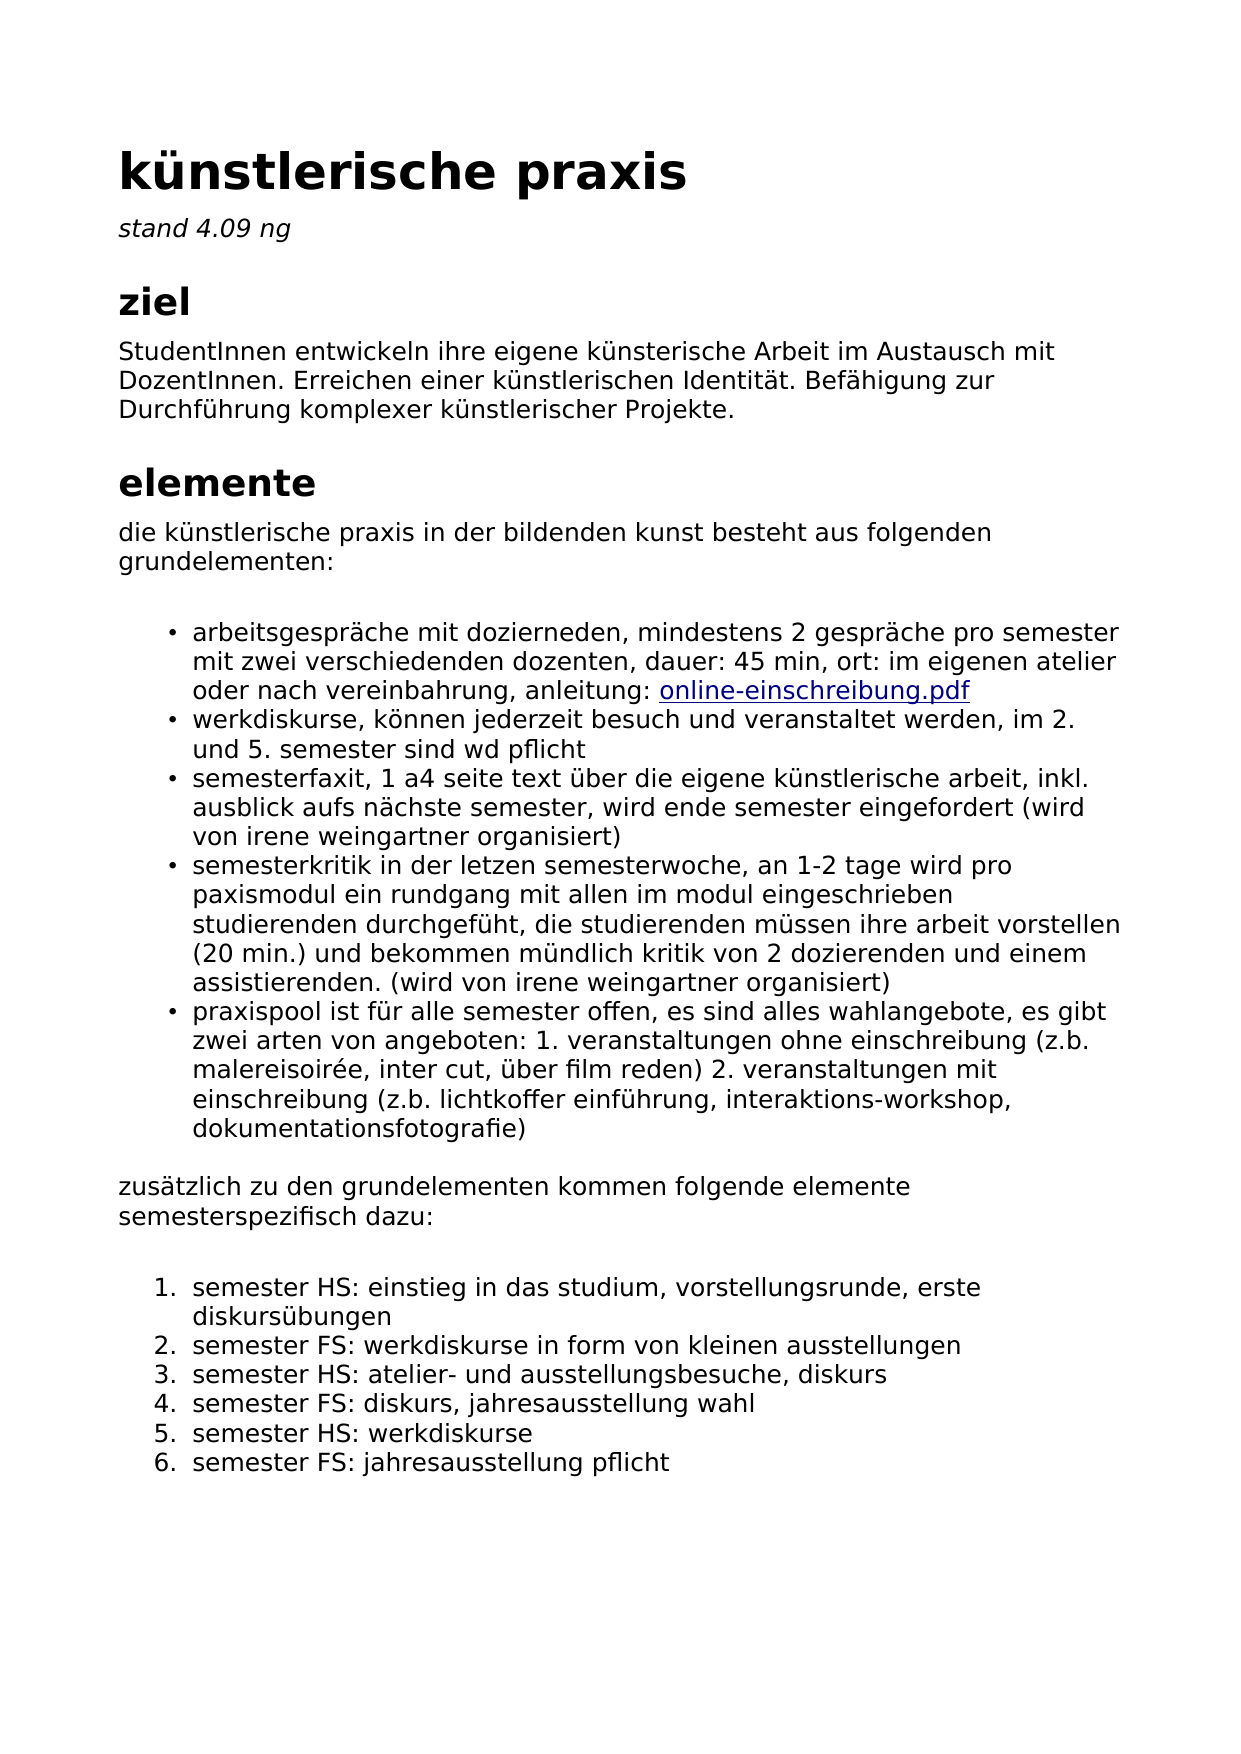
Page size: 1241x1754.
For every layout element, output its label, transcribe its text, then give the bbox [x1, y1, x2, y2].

subtitle ziel [118, 281, 1122, 324]
list praxispool ist für alle semester offen, es sind alles wahlangebote, es gibt zwei arten von angeboten: 1. veranstaltungen ohne einschreibung (z.b. malereisoirée, inter cut, über film reden) 2. veranstaltungen mit einschreibung (z.b. lichtkoffer einführung, interaktions-workshop, dokumentationsfotografie) [177, 997, 1122, 1143]
list semesterfaxit, 1 a4 seite text über die eigene künstlerische arbeit, inkl. ausblick aufs nächste semester, wird ende semester eingefordert (wird von irene weingartner organisiert) [177, 764, 1122, 851]
list semester FS: diskurs, jahresausstellung wahl [177, 1389, 1122, 1419]
text StudentInnen entwickeln ihre eigene künsterische Arbeit im Austausch mit DozentInnen. Erreichen einer künstlerischen Identität. Befähigung zur Durchführung komplexer künstlerischer Projekte. [118, 337, 1122, 424]
list semester FS: jahresausstellung pflicht [177, 1448, 1122, 1477]
text zusätzlich zu den grundelementen kommen folgende elemente semesterspezifisch dazu: [118, 1173, 1122, 1231]
subtitle elemente [118, 462, 1122, 505]
list semesterkritik in der letzen semesterwoche, an 1-2 tage wird pro paxismodul ein rundgang mit allen im modul eingeschrieben studierenden durchgefüht, die studierenden müssen ihre arbeit vorstellen (20 min.) und bekommen mündlich kritik von 2 dozierenden und einem assistierenden. (wird von irene weingartner organisiert) [177, 851, 1122, 997]
list werkdiskurse, können jederzeit besuch und veranstaltet werden, im 2. und 5. semester sind wd pflicht [177, 706, 1122, 764]
list semester HS: werkdiskurse [177, 1419, 1122, 1448]
list semester HS: einstieg in das studium, vorstellungsrunde, erste diskursübungen [177, 1273, 1122, 1331]
list arbeitsgespräche mit dozierneden, mindestens 2 gespräche pro semester mit zwei verschiedenden dozenten, dauer: 45 min, ort: im eigenen atelier oder nach vereinbahrung, anleitung: online-einschreibung.pdf [177, 618, 1122, 706]
text stand 4.09 ng [118, 214, 1122, 243]
list semester HS: atelier- und ausstellungsbesuche, diskurs [177, 1360, 1122, 1389]
text die künstlerische praxis in der bildenden kunst besteht aus folgenden grundelementen: [118, 518, 1122, 576]
subtitle künstlerische praxis [118, 143, 1122, 201]
list semester FS: werkdiskurse in form von kleinen ausstellungen [177, 1331, 1122, 1360]
